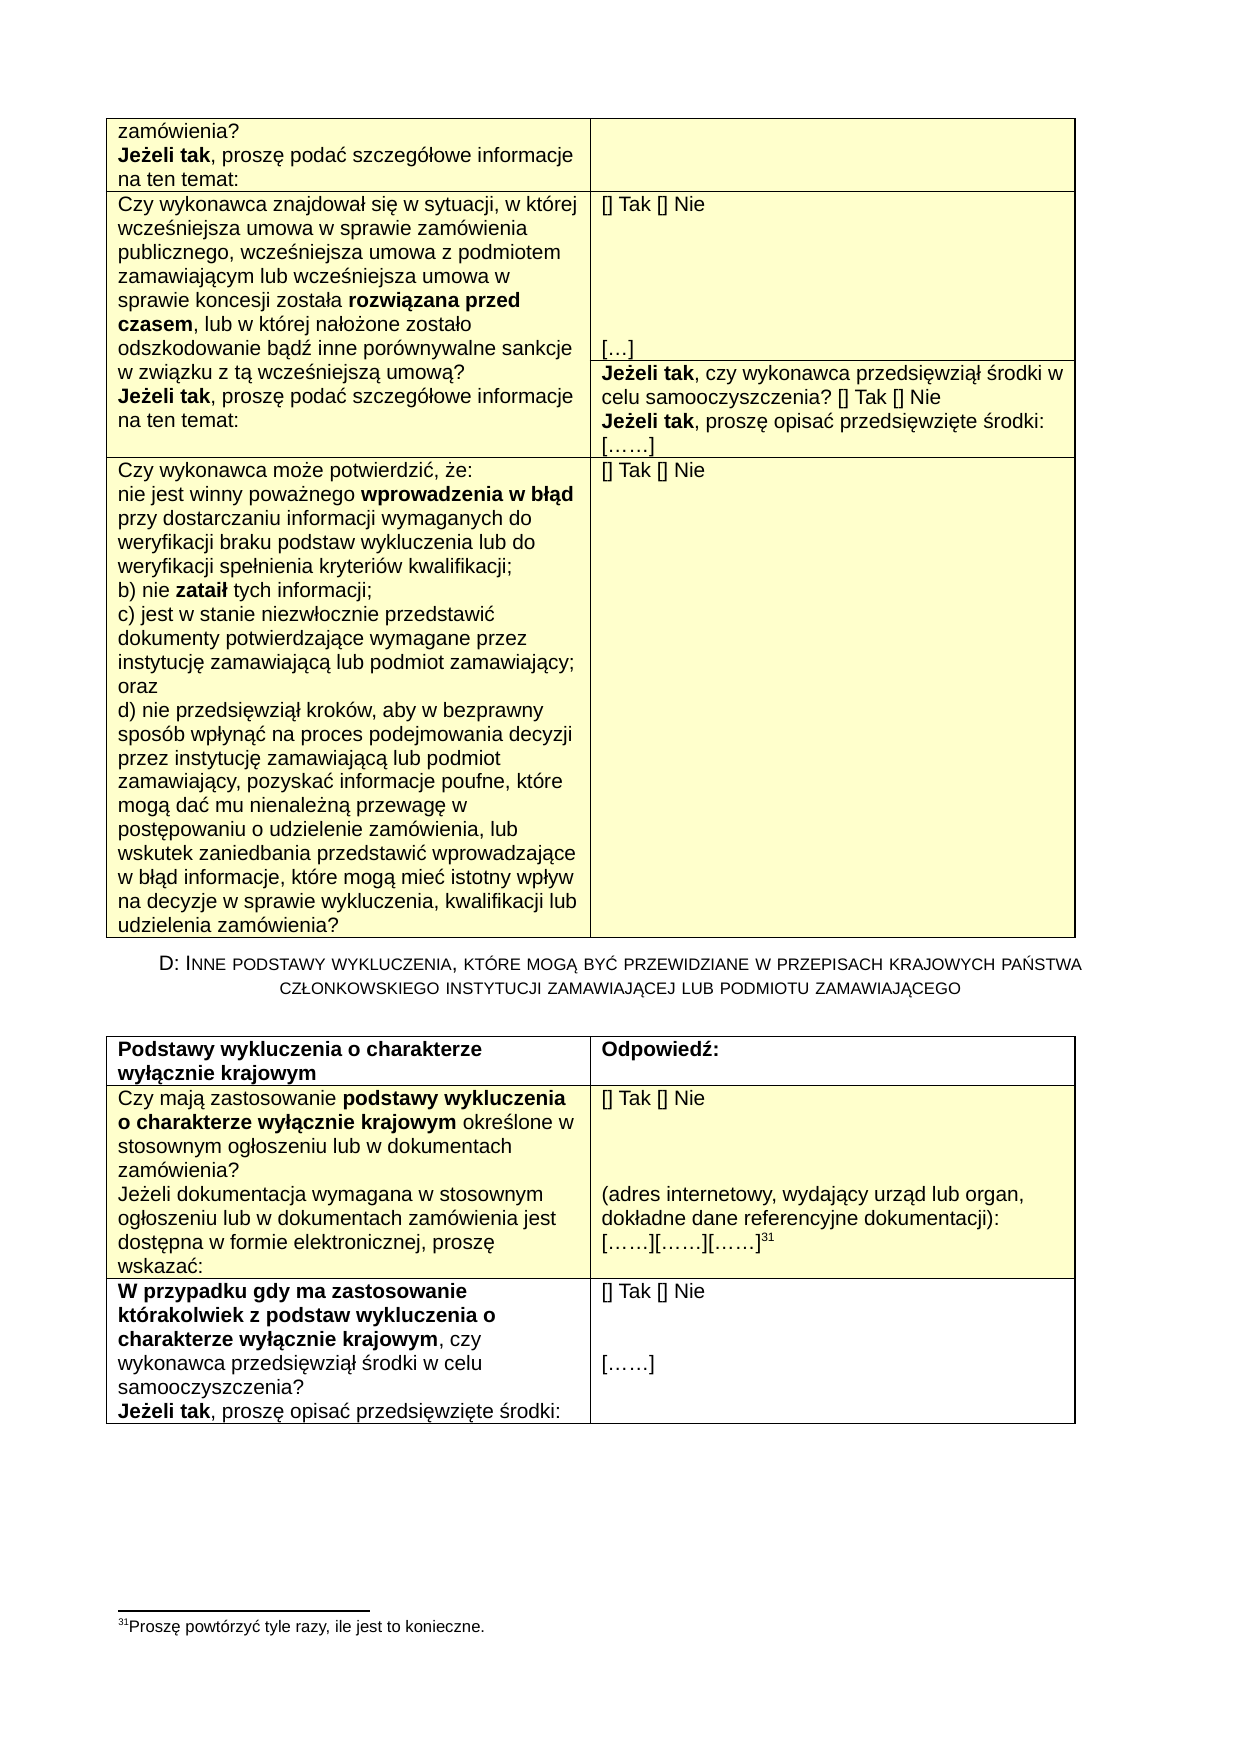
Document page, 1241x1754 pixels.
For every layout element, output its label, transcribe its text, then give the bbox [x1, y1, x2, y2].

table_cell Czy wykonawca może potwierdzić, że: nie jest winny poważnego wprowadzenia w błąd przy dostarczaniu informacji wymaganych do weryfikacji braku podstaw wykluczenia lub do weryfikacji spełnienia kryteriów kwalifikacji; b) nie zataił tych informacji; c) jest w stanie niezwłocznie przedstawić dokumenty potwierdzające wymagane przez instytucję zamawiającą lub podmiot zamawiający; oraz d) nie przedsięwziął kroków, aby w bezprawny sposób wpłynąć na proces podejmowania decyzji przez instytucję zamawiającą lub podmiot zamawiający, pozyskać informacje poufne, które mogą dać mu nienależną przewagę w postępowaniu o udzielenie zamówienia, lub wskutek zaniedbania przedstawić wprowadzające w błąd informacje, które mogą mieć istotny wpływ na decyzje w sprawie wykluczenia, kwalifikacji lub udzielenia zamówienia? [107, 458, 590, 937]
table_cell [591, 119, 1074, 191]
table_cell [] Tak [] Nie [591, 458, 1074, 937]
table_cell Czy mają zastosowanie podstawy wykluczenia o charakterze wyłącznie krajowym określone w stosownym ogłoszeniu lub w dokumentach zamówienia? Jeżeli dokumentacja wymagana w stosownym ogłoszeniu lub w dokumentach zamówienia jest dostępna w formie elektronicznej, proszę wskazać: [107, 1086, 590, 1278]
table_header Odpowiedź: [591, 1037, 1074, 1085]
table_header Podstawy wykluczenia o charakterze wyłącznie krajowym [107, 1037, 590, 1085]
table_cell Czy wykonawca znajdował się w sytuacji, w której wcześniejsza umowa w sprawie zamówienia publicznego, wcześniejsza umowa z podmiotem zamawiającym lub wcześniejsza umowa w sprawie koncesji została rozwiązana przed czasem, lub w której nałożone zostało odszkodowanie bądź inne porównywalne sankcje w związku z tą wcześniejszą umową? Jeżeli tak, proszę podać szczegółowe informacje na ten temat: [107, 192, 590, 457]
table_cell Jeżeli tak, czy wykonawca przedsięwziął środki w celu samooczyszczenia? [] Tak [] Nie Jeżeli tak, proszę opisać przedsięwzięte środki: [……] [591, 361, 1074, 457]
table_cell zamówienia? Jeżeli tak, proszę podać szczegółowe informacje na ten temat: [107, 119, 590, 191]
table_cell W przypadku gdy ma zastosowanie którakolwiek z podstaw wykluczenia o charakterze wyłącznie krajowym, czy wykonawca przedsięwziął środki w celu samooczyszczenia? Jeżeli tak, proszę opisać przedsięwzięte środki: [107, 1279, 590, 1422]
title D: Inne podstawy wykluczenia, które mogą być przewidziane w przepisach krajowych państwa członkowskiego instytucji zamawiającej lub podmiotu zamawiającego [118, 951, 1122, 998]
table_cell [] Tak [] Nie […] [591, 192, 1074, 360]
table_cell [] Tak [] Nie [……] [591, 1279, 1074, 1422]
table_cell [] Tak [] Nie (adres internetowy, wydający urząd lub organ, dokładne dane referencyjne dokumentacji): [……][……][……] [591, 1086, 1074, 1278]
